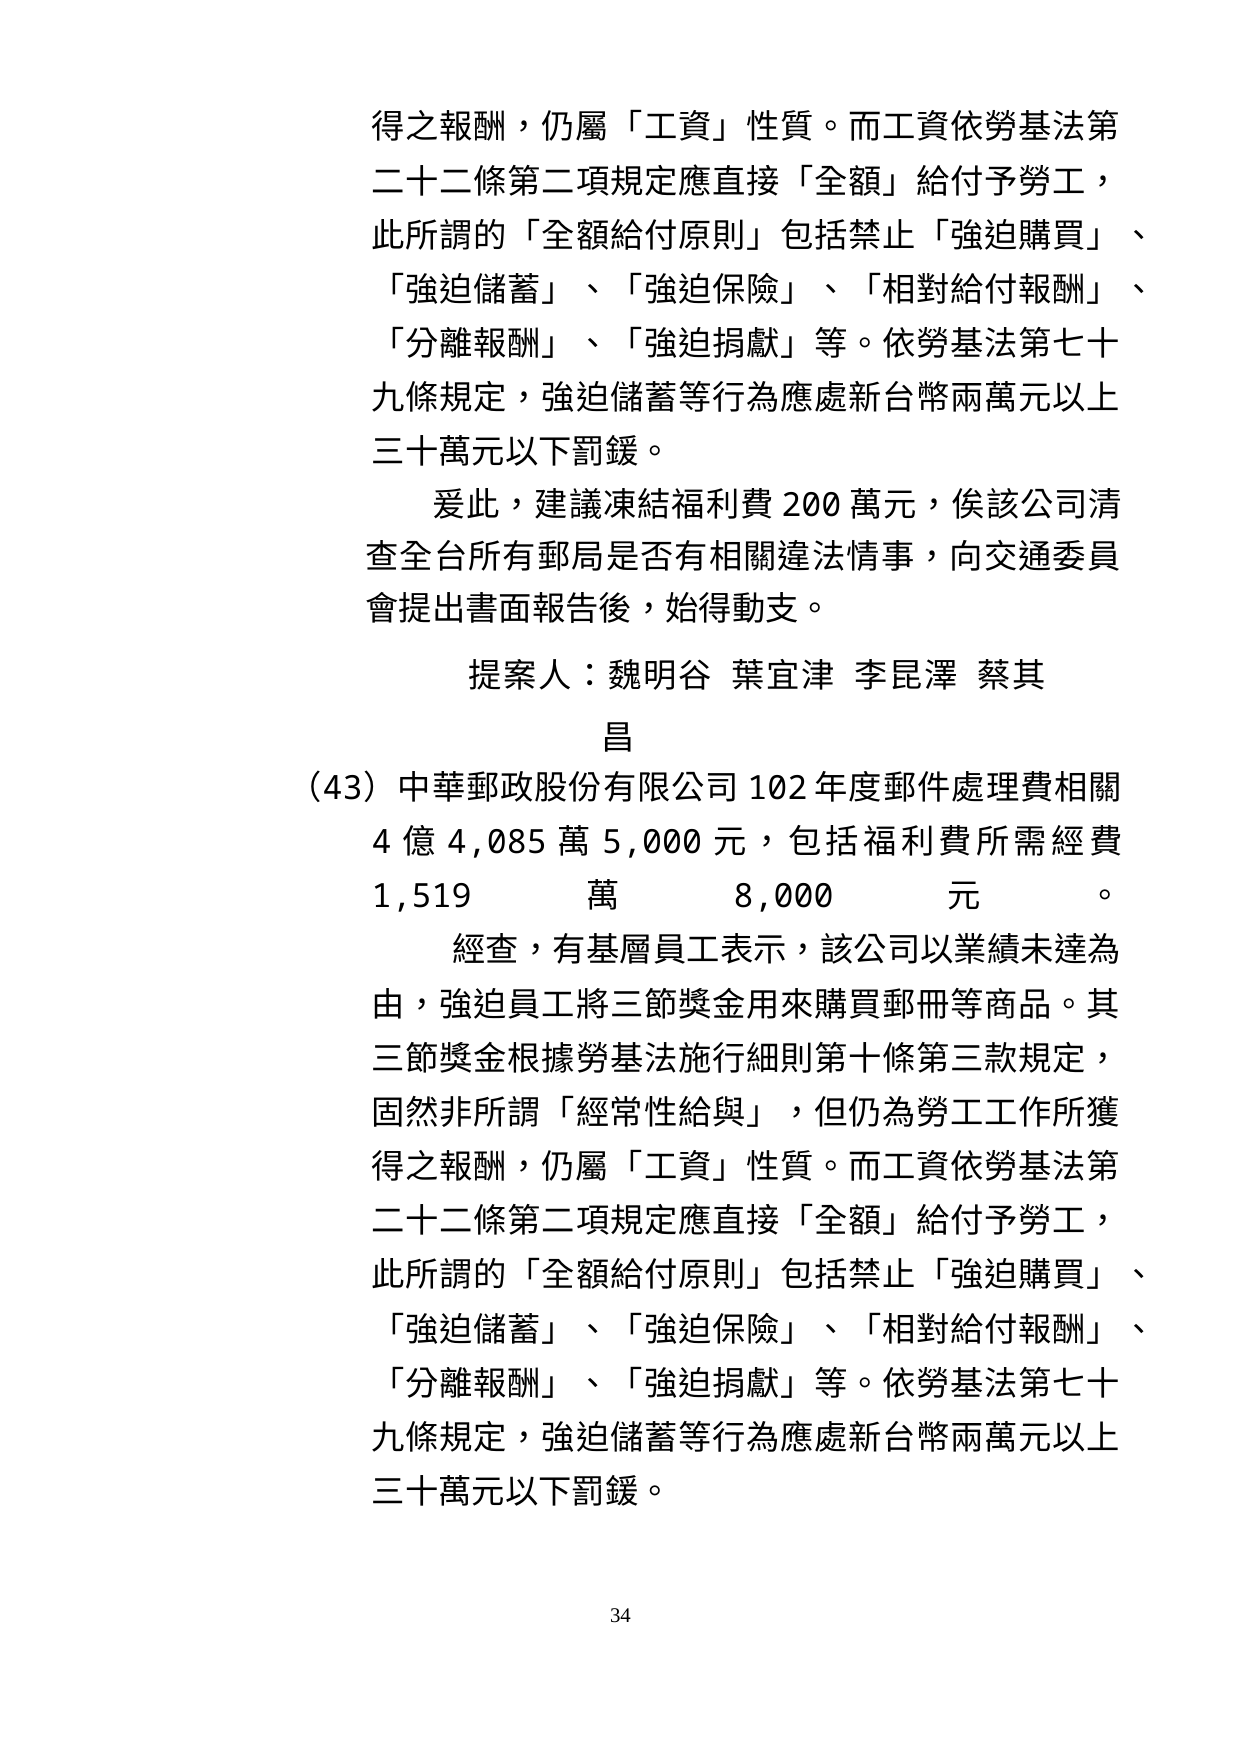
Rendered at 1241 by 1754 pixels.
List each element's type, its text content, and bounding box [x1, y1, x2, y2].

text 爰此，建議凍結福利費200萬元，俟該公司清查全台所有郵局是否有相關違法情事，向交通委員會提出書面報告後，始得動支。 [365, 475, 1122, 631]
text （43）中華郵政股份有限公司102年度郵件處理費相關4億4,085萬5,000元，包括福利費所需經費1,519萬8,000元。 經查，有基層員工表示，該公司以業績未達為由，強迫員工將三節獎金用來購買郵冊等商品。其三節獎金根據勞基法施行細則第十條第三款規定，固然非所謂「經常性給與」，但仍為勞工工作所獲得之報酬，仍屬「工資」性質。而工資依勞基法第二十二條第二項規定應直接「全額」給付予勞工，此所謂的「全額給付原則」包括禁止「強迫購買」、「強迫儲蓄」、「強迫保險」、「相對給付報酬」、「分離報酬」、「強迫捐獻」等。依勞基法第七十九條規定，強迫儲蓄等行為應處新台幣兩萬元以上三十萬元以下罰鍰。 [288, 756, 1122, 1514]
text （42）中華郵政股份有限公司102年度其他營業成本相關經費9,870萬3,000元，包括福利費所需經費549萬4,000元。 經查，有基層員工表示，該公司以業績未達為由，強迫員工將三節獎金用來購買郵冊等商品。其三節獎金根據勞基法施行細則第十條第三款規定，固然非所謂「經常性給與」，但仍為勞工工作所獲得之報酬，仍屬「工資」性質。而工資依勞基法第二十二條第二項規定應直接「全額」給付予勞工，此所謂的「全額給付原則」包括禁止「強迫購買」、「強迫儲蓄」、「強迫保險」、「相對給付報酬」、「分離報酬」、「強迫捐獻」等。依勞基法第七十九條規定，強迫儲蓄等行為應處新台幣兩萬元以上三十萬元以下罰鍰。 [288, 96, 1122, 475]
text 提案人：魏明谷 葉宜津 李昆澤 蔡其昌 [468, 631, 1047, 756]
